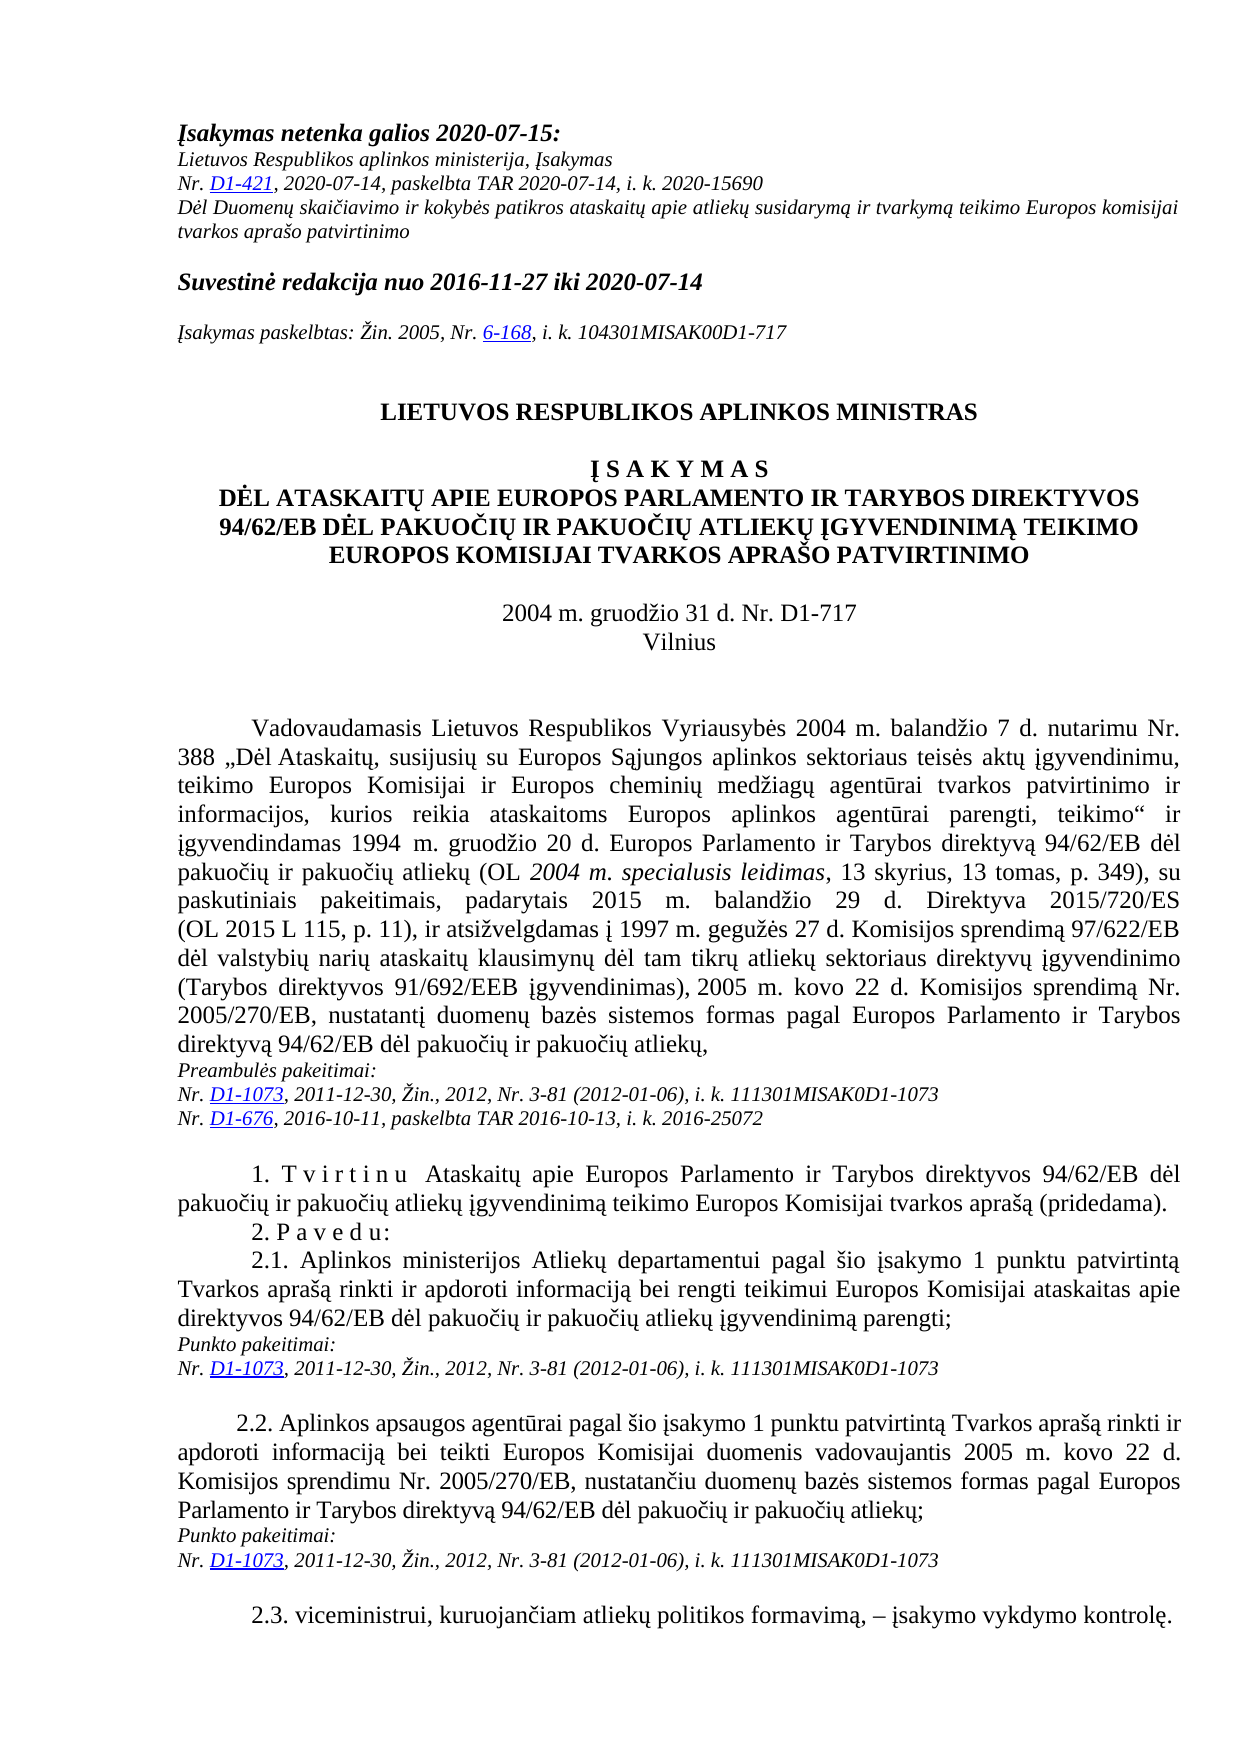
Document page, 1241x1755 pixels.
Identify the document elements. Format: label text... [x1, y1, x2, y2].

text Suvestinė redakcija nuo 2016-11-27 iki 2020-07-14 [177, 267, 1181, 296]
text Punkto pakeitimai: [177, 1523, 1181, 1547]
text LIETUVOS RESPUBLIKOS APLINKOS MINISTRAS [177, 397, 1181, 426]
text 2. Pavedu: [177, 1217, 1181, 1245]
text Nr. D1-1073, 2011-12-30, Žin., 2012, Nr. 3-81 (2012-01-06), i. k. 111301MISAK0D1-1073 [177, 1547, 1181, 1572]
text DĖL ATASKAITŲ APIE EUROPOS PARLAMENTO IR TARYBOS DIREKTYVOS 94/62/EB DĖL PAKUOČIŲ IR PAKUOČIŲ ATLIEKŲ ĮGYVENDINIMĄ TEIKIMO EUROPOS KOMISIJAI TVARKOS APRAŠO PATVIRTINIMO [177, 483, 1181, 569]
text 1. Tvirtinu ataskaitų apie Europos Parlamento ir Tarybos direktyvos 94/62/EB dėl pakuočių ir pakuočių atliekų įgyvendinimą teikimo Europos Komisijai tvarkos aprašą (pridedama). [177, 1159, 1181, 1217]
text Nr. D1-421, 2020-07-14, paskelbta TAR 2020-07-14, i. k. 2020-15690 [177, 171, 1181, 195]
text Vadovaudamasis Lietuvos Respublikos Vyriausybės 2004 m. balandžio 7 d. nutarimu Nr. 388 „Dėl Ataskaitų, susijusių su Europos Sąjungos aplinkos sektoriaus teisės aktų įgyvendinimu, teikimo Europos Komisijai ir Europos cheminių medžiagų agentūrai tvarkos patvirtinimo ir informacijos, kurios reikia ataskaitoms Europos aplinkos agentūrai parengti, teikimo“ ir įgyvendindamas 1994 m. gruodžio 20 d. Europos Parlamento ir Tarybos direktyvą 94/62/EB dėl pakuočių ir pakuočių atliekų (OL 2004 m. specialusis leidimas, 13 skyrius, 13 tomas, p. 349), su paskutiniais pakeitimais, padarytais 2015 m. balandžio 29 d. Direktyva 2015/720/ES (OL 2015 L 115, p. 11), ir atsižvelgdamas į 1997 m. gegužės 27 d. Komisijos sprendimą 97/622/EB dėl valstybių narių ataskaitų klausimynų dėl tam tikrų atliekų sektoriaus direktyvų įgyvendinimo (Tarybos direktyvos 91/692/EEB įgyvendinimas), 2005 m. kovo 22 d. Komisijos sprendimą Nr. 2005/270/EB, nustatantį duomenų bazės sistemos formas pagal Europos Parlamento ir Tarybos direktyvą 94/62/EB dėl pakuočių ir pakuočių atliekų, [177, 713, 1181, 1058]
text Nr. D1-1073, 2011-12-30, Žin., 2012, Nr. 3-81 (2012-01-06), i. k. 111301MISAK0D1-1073 [177, 1356, 1181, 1380]
text Įsakymas netenka galios 2020-07-15: [177, 118, 1181, 147]
text Įsakymas paskelbtas: Žin. 2005, Nr. 6-168, i. k. 104301MISAK00D1-717 [177, 320, 1181, 344]
text 2004 m. gruodžio 31 d. Nr. D1-717 [177, 598, 1181, 627]
text 2.1. Aplinkos ministerijos Atliekų departamentui pagal šio įsakymo 1 punktu patvirtintą tvarkos aprašą rinkti ir apdoroti informaciją bei rengti teikimui Europos Komisijai ataskaitas apie direktyvos 94/62/EB dėl pakuočių ir pakuočių atliekų įgyvendinimą parengti; [177, 1245, 1181, 1332]
text 2.3. viceministrui, kuruojančiam atliekų politikos formavimą, – įsakymo vykdymo kontrolę. [177, 1600, 1181, 1629]
text Į S A K Y M A S [177, 454, 1181, 483]
text Dėl Duomenų skaičiavimo ir kokybės patikros ataskaitų apie atliekų susidarymą ir tvarkymą teikimo Europos komisijai tvarkos aprašo patvirtinimo [177, 195, 1181, 243]
text Nr. D1-676, 2016-10-11, paskelbta TAR 2016-10-13, i. k. 2016-25072 [177, 1106, 1181, 1130]
text Lietuvos Respublikos aplinkos ministerija, Įsakymas [177, 147, 1181, 171]
text Punkto pakeitimai: [177, 1332, 1181, 1356]
text 2.2. Aplinkos apsaugos agentūrai pagal šio įsakymo 1 punktu patvirtintą Tvarkos aprašą rinkti ir apdoroti informaciją bei teikti Europos Komisijai duomenis vadovaujantis 2005 m. kovo 22 d. Komisijos sprendimu Nr. 2005/270/EB, nustatančiu duomenų bazės sistemos formas pagal Europos Parlamento ir Tarybos direktyvą 94/62/EB dėl pakuočių ir pakuočių atliekų; [177, 1408, 1181, 1523]
text Vilnius [177, 627, 1181, 656]
text Nr. D1-1073, 2011-12-30, Žin., 2012, Nr. 3-81 (2012-01-06), i. k. 111301MISAK0D1-1073 [177, 1082, 1181, 1106]
text Preambulės pakeitimai: [177, 1058, 1181, 1082]
